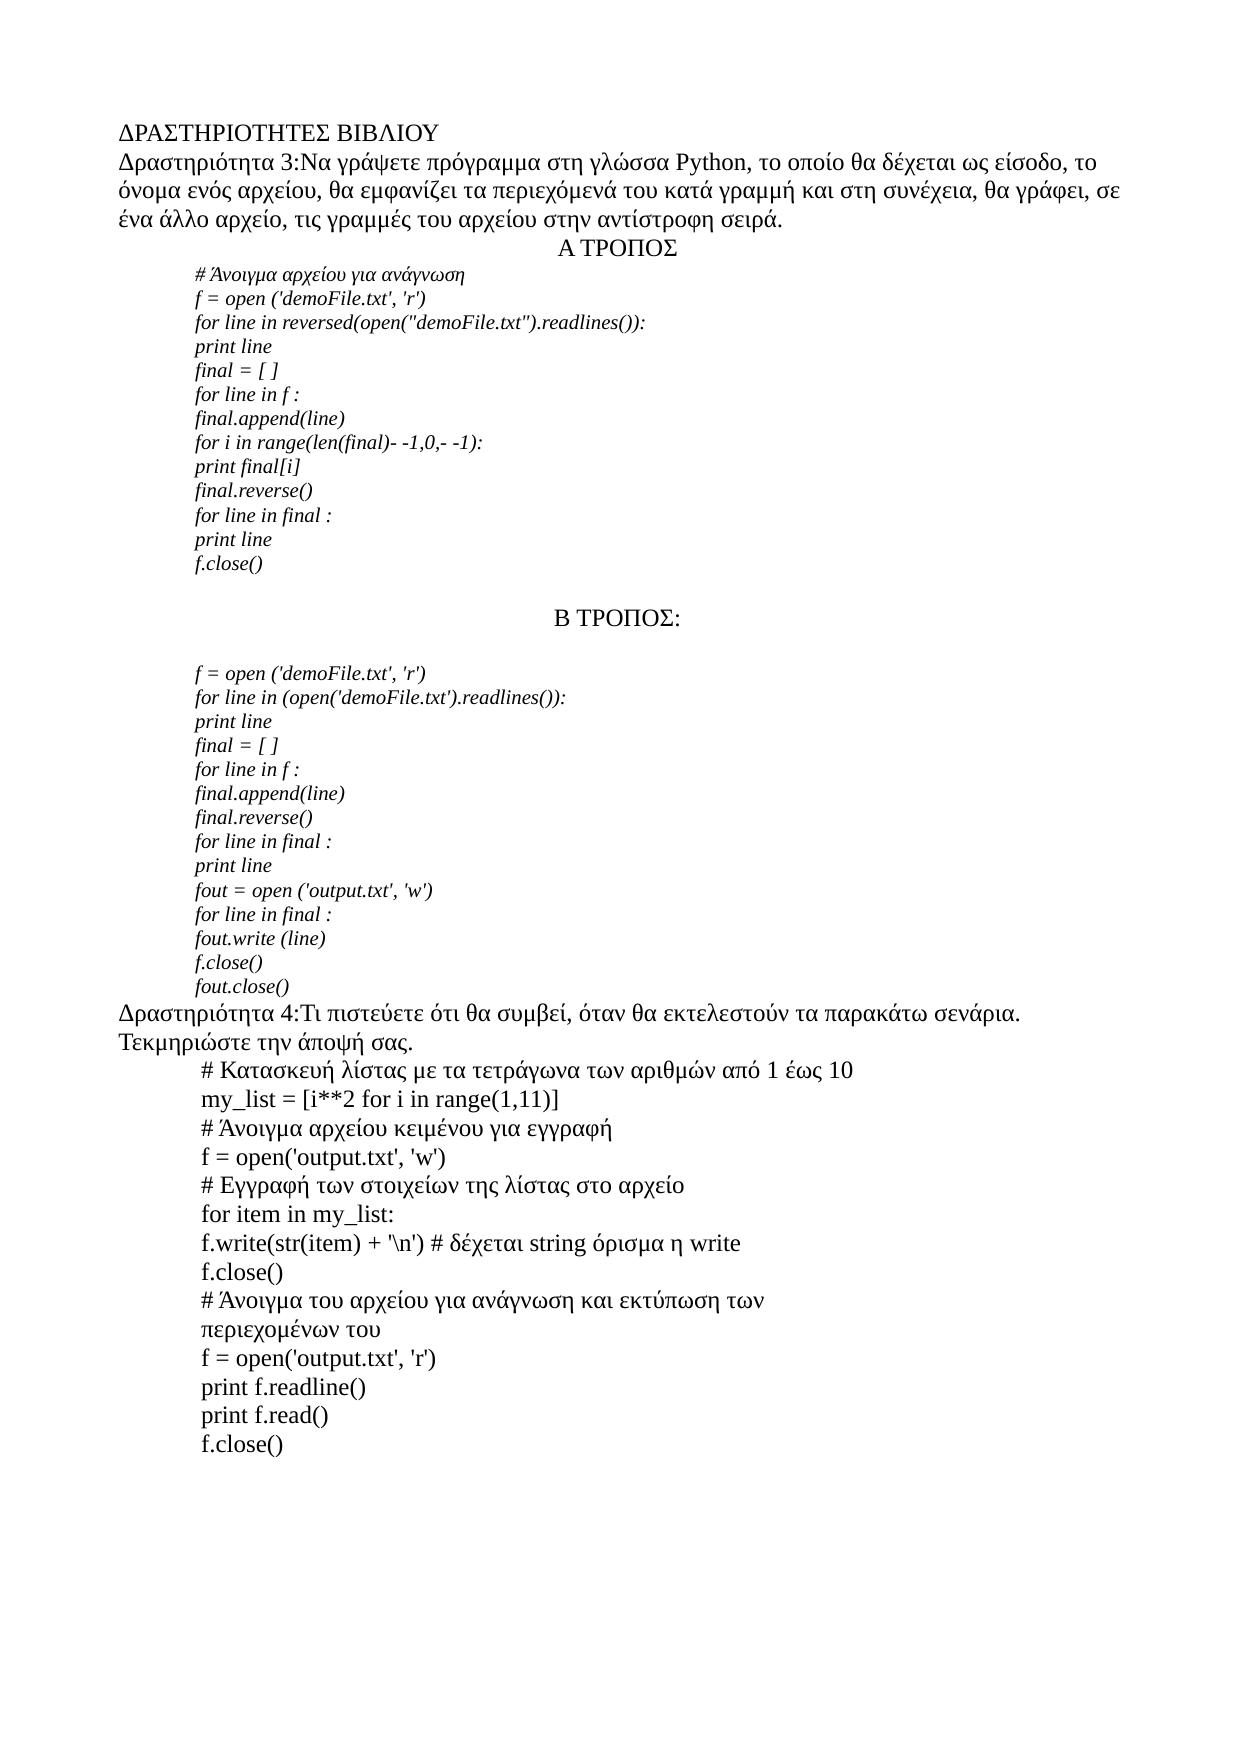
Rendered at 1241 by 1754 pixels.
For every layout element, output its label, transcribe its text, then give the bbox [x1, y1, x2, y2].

text print final[i] [118, 454, 1123, 478]
text final.append(line) [118, 406, 1123, 430]
text Δραστηριότητα 4:Τι πιστεύετε ότι θα συμβεί, όταν θα εκτελεστούν τα παρακάτω σενάρια. Τεκμηριώστε την άποψή σας. [118, 998, 1123, 1055]
text # Κατασκευή λίστας με τα τετράγωνα των αριθμών από 1 έως 10 [118, 1055, 1123, 1084]
text print line [118, 334, 1123, 358]
text fout.close() [118, 974, 1123, 998]
text for line in final : [118, 829, 1123, 853]
text f = open ('demoFile.txt', 'r') [118, 661, 1123, 685]
text print f.readline() [118, 1372, 1123, 1400]
text print line [118, 853, 1123, 877]
text for line in final : [118, 902, 1123, 926]
text Δραστηριότητα 3:Να γράψετε πρόγραμμα στη γλώσσα Python, το οποίο θα δέχεται ως είσοδο, το όνομα ενός αρχείου, θα εμφανίζει τα περιεχόμενά του κατά γραμμή και στη συνέχεια, θα γράφει, σε ένα άλλο αρχείο, τις γραμμές του αρχείου στην αντίστροφη σειρά. [118, 147, 1123, 233]
text final = [ ] [118, 733, 1123, 757]
text f = open('output.txt', 'r') [118, 1343, 1123, 1372]
text print f.read() [118, 1400, 1123, 1429]
text f = open('output.txt', 'w') [118, 1142, 1123, 1170]
text Α ΤΡΟΠΟΣ [118, 233, 1123, 262]
text f.close() [118, 950, 1123, 974]
text περιεχομένων του [118, 1314, 1123, 1343]
text # Άνοιγμα αρχείου για ανάγνωση [118, 262, 1123, 286]
text fout.write (line) [118, 926, 1123, 950]
text final.reverse() [118, 478, 1123, 502]
text for i in range(len(final)‐ ‐1,0,‐ ‐1): [118, 430, 1123, 454]
text ΔΡΑΣΤΗΡΙΟΤΗΤΕΣ ΒΙΒΛΙΟΥ [118, 118, 1123, 147]
text for item in my_list: [118, 1199, 1123, 1228]
text for line in reversed(open("demoFile.txt").readlines()): [118, 310, 1123, 334]
text final.reverse() [118, 805, 1123, 829]
text print line [118, 709, 1123, 733]
text # Εγγραφή των στοιχείων της λίστας στο αρχείο [118, 1170, 1123, 1199]
text final.append(line) [118, 781, 1123, 805]
text f.close() [118, 551, 1123, 575]
text for line in f : [118, 382, 1123, 406]
text for line in f : [118, 757, 1123, 781]
text print line [118, 527, 1123, 551]
text f.close() [118, 1257, 1123, 1285]
text f.write(str(item) + '\n') # δέχεται string όρισμα η write [118, 1228, 1123, 1257]
text # Άνοιγμα του αρχείου για ανάγνωση και εκτύπωση των [118, 1285, 1123, 1314]
text f.close() [118, 1429, 1123, 1458]
text final = [ ] [118, 358, 1123, 382]
text my_list = [i**2 for i in range(1,11)] [118, 1084, 1123, 1113]
text for line in (open('demoFile.txt').readlines()): [118, 685, 1123, 709]
text for line in final : [118, 502, 1123, 527]
text # Άνοιγμα αρχείου κειμένου για εγγραφή [118, 1113, 1123, 1142]
text Β ΤΡΟΠΟΣ: [118, 603, 1123, 632]
text fout = open ('output.txt', 'w') [118, 877, 1123, 902]
text f = open ('demoFile.txt', 'r') [118, 286, 1123, 310]
